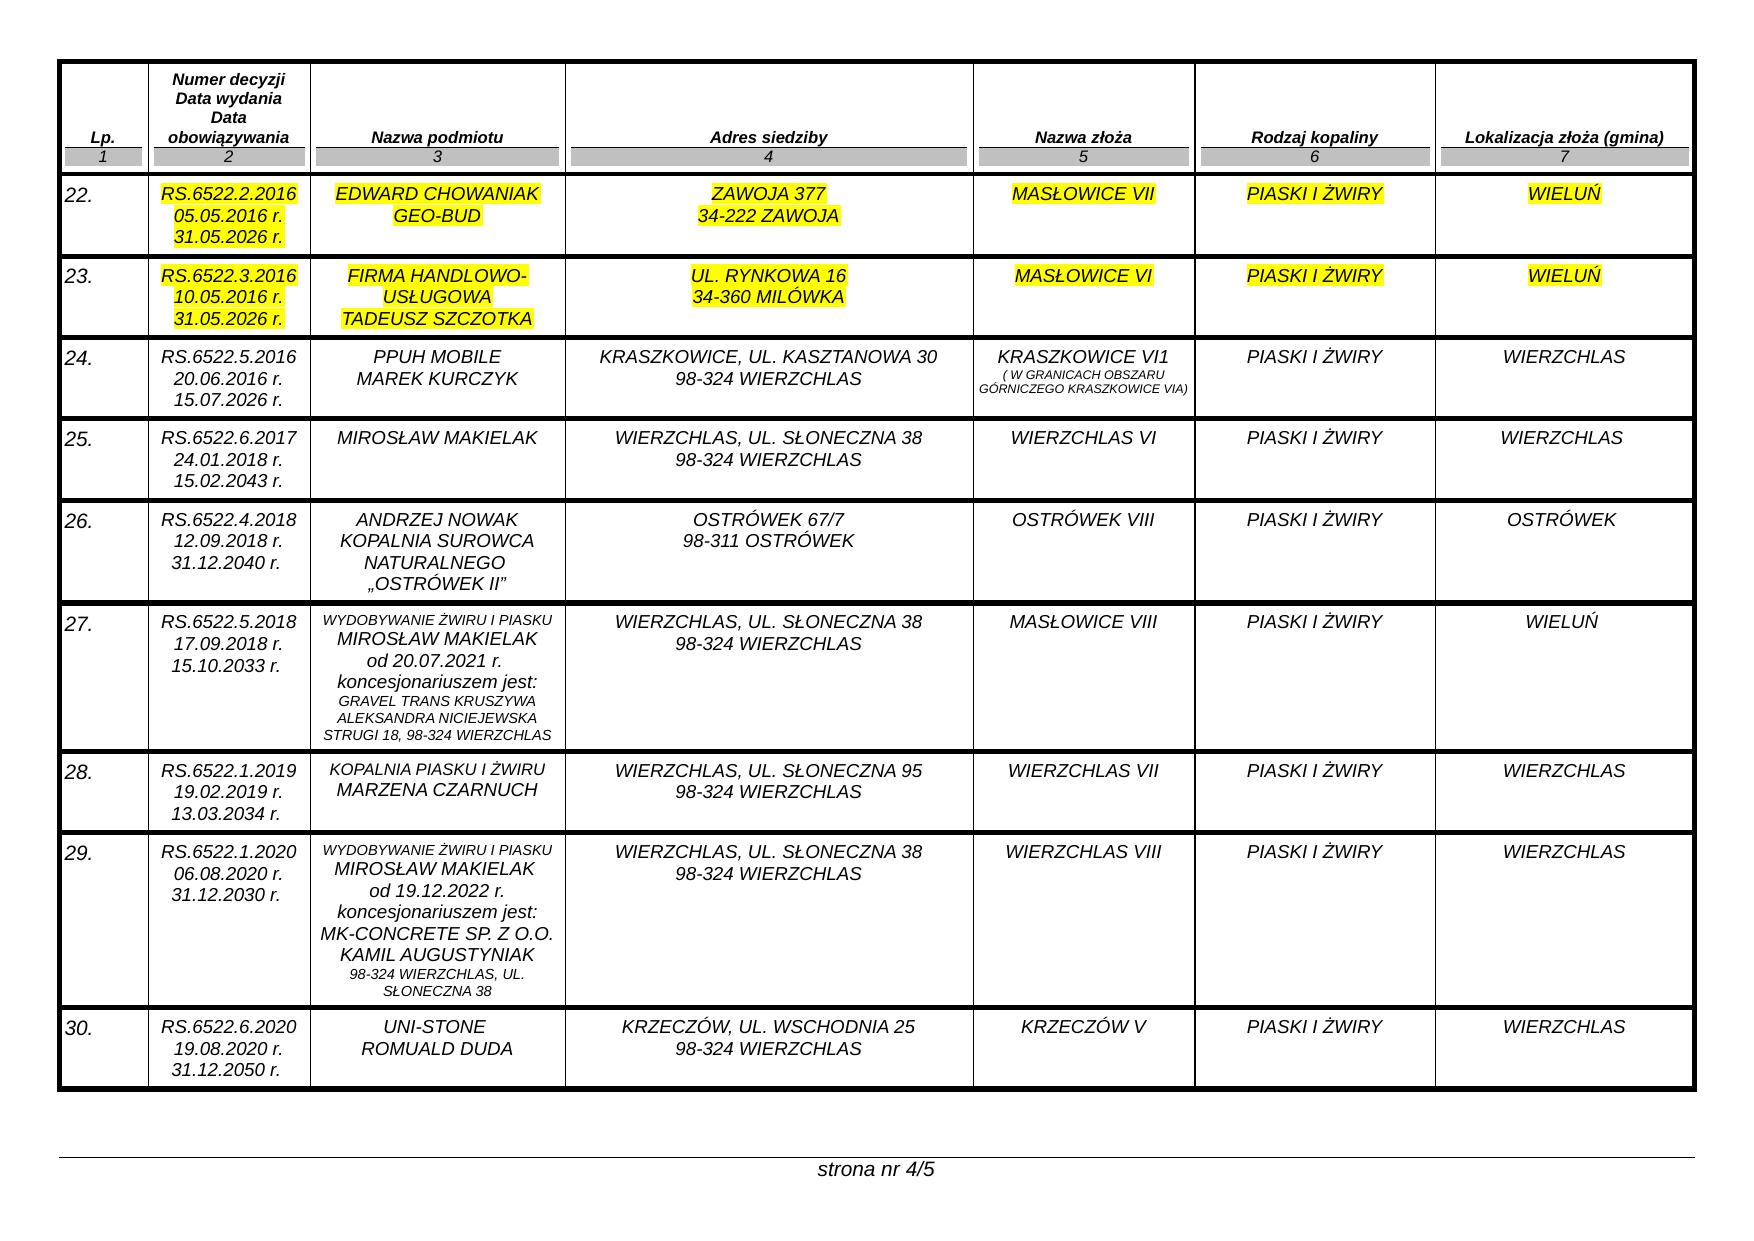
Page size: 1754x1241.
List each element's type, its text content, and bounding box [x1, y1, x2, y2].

table_cell 29. [62, 835, 148, 1005]
table_cell WIERZCHLAS, UL. SŁONECZNA 38 98-324 WIERZCHLAS [566, 606, 973, 749]
table_cell WIERZCHLAS VII [974, 754, 1194, 830]
table_cell WIELUŃ [1436, 259, 1692, 335]
table_cell 23. [62, 259, 148, 335]
table_cell PIASKI I ŻWIRY [1196, 259, 1435, 335]
table_cell KOPALNIA PIASKU I ŻWIRU MARZENA CZARNUCH [311, 754, 565, 830]
table_cell RS.6522.6.2020 19.08.2020 r. 31.12.2050 r. [149, 1010, 310, 1086]
table_header Lokalizacja złoża (gmina) 7 [1436, 64, 1692, 172]
table_cell WIERZCHLAS VI [974, 421, 1194, 497]
table_cell UNI-STONE ROMUALD DUDA [311, 1010, 565, 1086]
table_cell RS.6522.4.2018 12.09.2018 r. 31.12.2040 r. [149, 503, 310, 600]
table_cell WIERZCHLAS [1436, 340, 1692, 416]
table_cell 27. [62, 606, 148, 749]
table_header Lp. 1 [62, 64, 148, 172]
table_cell WIELUŃ [1436, 606, 1692, 749]
table_cell OSTRÓWEK 67/7 98-311 OSTRÓWEK [566, 503, 973, 600]
table_cell 28. [62, 754, 148, 830]
table_cell 30. [62, 1010, 148, 1086]
table_cell ZAWOJA 377 34-222 ZAWOJA [566, 176, 973, 253]
table_cell PIASKI I ŻWIRY [1196, 1010, 1435, 1086]
table_cell RS.6522.1.2019 19.02.2019 r. 13.03.2034 r. [149, 754, 310, 830]
table_cell RS.6522.5.2018 17.09.2018 r. 15.10.2033 r. [149, 606, 310, 749]
table_cell 26. [62, 503, 148, 600]
table_cell OSTRÓWEK [1436, 503, 1692, 600]
table_cell KRZECZÓW, UL. WSCHODNIA 25 98-324 WIERZCHLAS [566, 1010, 973, 1086]
table_cell PPUH MOBILE MAREK KURCZYK [311, 340, 565, 416]
table_cell PIASKI I ŻWIRY [1196, 176, 1435, 253]
table_cell 22. [62, 176, 148, 253]
table_cell KRASZKOWICE, UL. KASZTANOWA 30 98-324 WIERZCHLAS [566, 340, 973, 416]
table_header Nazwa złoża 5 [974, 64, 1194, 172]
table_cell KRZECZÓW V [974, 1010, 1194, 1086]
table_cell WIERZCHLAS [1436, 421, 1692, 497]
table_cell MIROSŁAW MAKIELAK [311, 421, 565, 497]
table_cell KRASZKOWICE VI1 ( W GRANICACH OBSZARU GÓRNICZEGO KRASZKOWICE VIA) [974, 340, 1194, 416]
table_cell WIERZCHLAS, UL. SŁONECZNA 38 98-324 WIERZCHLAS [566, 421, 973, 497]
table_cell RS.6522.1.2020 06.08.2020 r. 31.12.2030 r. [149, 835, 310, 1005]
table_cell 25. [62, 421, 148, 497]
table_header Rodzaj kopaliny 6 [1196, 64, 1435, 172]
table_cell PIASKI I ŻWIRY [1196, 835, 1435, 1005]
table_cell RS.6522.3.2016 10.05.2016 r. 31.05.2026 r. [149, 259, 310, 335]
table_cell UL. RYNKOWA 16 34-360 MILÓWKA [566, 259, 973, 335]
table_cell PIASKI I ŻWIRY [1196, 421, 1435, 497]
table_cell WIELUŃ [1436, 176, 1692, 253]
table_cell RS.6522.2.2016 05.05.2016 r. 31.05.2026 r. [149, 176, 310, 253]
table_cell PIASKI I ŻWIRY [1196, 754, 1435, 830]
table_cell WYDOBYWANIE ŻWIRU I PIASKU MIROSŁAW MAKIELAK od 19.12.2022 r. koncesjonariuszem jest: MK-CONCRETE SP. Z O.O. KAMIL AUGUSTYNIAK 98-324 WIERZCHLAS, UL. SŁONECZNA 38 [311, 835, 565, 1005]
table_cell MASŁOWICE VI [974, 259, 1194, 335]
table_cell WIERZCHLAS, UL. SŁONECZNA 38 98-324 WIERZCHLAS [566, 835, 973, 1005]
table_cell WIERZCHLAS VIII [974, 835, 1194, 1005]
table_cell 24. [62, 340, 148, 416]
table_cell MASŁOWICE VII [974, 176, 1194, 253]
table_header Numer decyzji Data wydania Data obowiązywania 2 [149, 64, 310, 172]
table_cell WIERZCHLAS [1436, 754, 1692, 830]
table_header Adres siedziby 4 [566, 64, 973, 172]
table_cell ANDRZEJ NOWAK KOPALNIA SUROWCA NATURALNEGO „OSTRÓWEK II” [311, 503, 565, 600]
table_cell EDWARD CHOWANIAK GEO-BUD [311, 176, 565, 253]
table_cell RS.6522.6.2017 24.01.2018 r. 15.02.2043 r. [149, 421, 310, 497]
table_cell WYDOBYWANIE ŻWIRU I PIASKU MIROSŁAW MAKIELAK od 20.07.2021 r. koncesjonariuszem jest: GRAVEL TRANS KRUSZYWA ALEKSANDRA NICIEJEWSKA STRUGI 18, 98-324 WIERZCHLAS [311, 606, 565, 749]
table_cell OSTRÓWEK VIII [974, 503, 1194, 600]
table_cell WIERZCHLAS, UL. SŁONECZNA 95 98-324 WIERZCHLAS [566, 754, 973, 830]
table_cell FIRMA HANDLOWO-USŁUGOWA TADEUSZ SZCZOTKA [311, 259, 565, 335]
table_cell WIERZCHLAS [1436, 1010, 1692, 1086]
table_cell RS.6522.5.2016 20.06.2016 r. 15.07.2026 r. [149, 340, 310, 416]
table_header Nazwa podmiotu 3 [311, 64, 565, 172]
table_cell MASŁOWICE VIII [974, 606, 1194, 749]
table_cell PIASKI I ŻWIRY [1196, 503, 1435, 600]
table_cell WIERZCHLAS [1436, 835, 1692, 1005]
table_cell PIASKI I ŻWIRY [1196, 340, 1435, 416]
table_cell PIASKI I ŻWIRY [1196, 606, 1435, 749]
